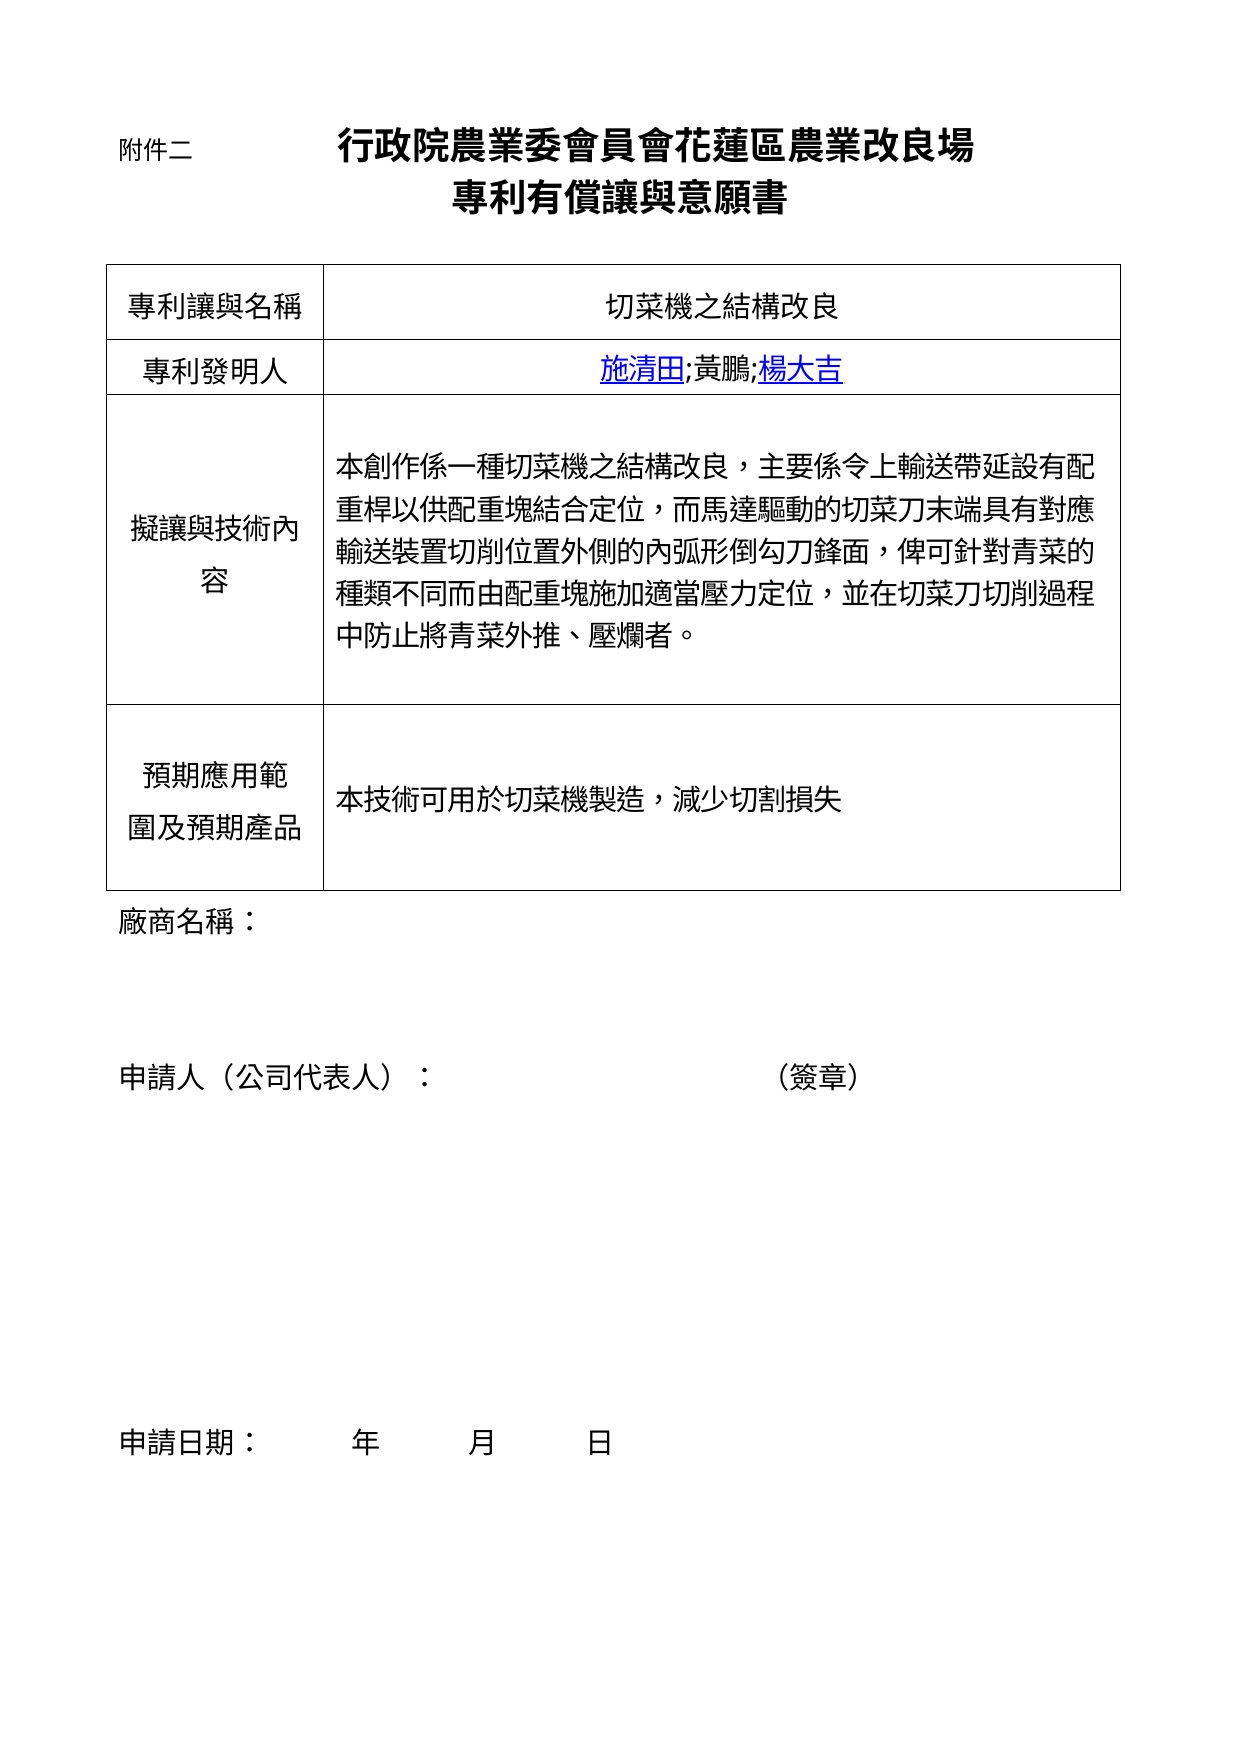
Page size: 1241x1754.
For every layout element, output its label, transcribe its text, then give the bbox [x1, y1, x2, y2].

table_cell 施清田;黃鵬;楊大吉 [324, 340, 1120, 394]
text 專利有償讓與意願書 [118, 170, 1122, 222]
text 申請人（公司代表人）： （簽章） [118, 1047, 1122, 1099]
table_cell 專利發明人 [107, 340, 323, 394]
table_header 切菜機之結構改良 [324, 265, 1120, 339]
table_header 專利讓與名稱 [107, 265, 323, 339]
text 廠商名稱： [118, 891, 1122, 943]
table_cell 本技術可用於切菜機製造，減少切割損失 [324, 705, 1120, 890]
text 申請日期： 年 月 日 [118, 1412, 1122, 1464]
table_cell 預期應用範 圍及預期產品 [107, 705, 323, 890]
text 附件二 行政院農業委會員會花蓮區農業改良場 [118, 118, 1122, 170]
table_cell 擬讓與技術內容 [107, 395, 323, 704]
table_cell 本創作係一種切菜機之結構改良，主要係令上輸送帶延設有配重桿以供配重塊結合定位，而馬達驅動的切菜刀末端具有對應輸送裝置切削位置外側的內弧形倒勾刀鋒面，俾可針對青菜的種類不同而由配重塊施加適當壓力定位，並在切菜刀切削過程中防止將青菜外推、壓爛者。 [324, 395, 1120, 704]
